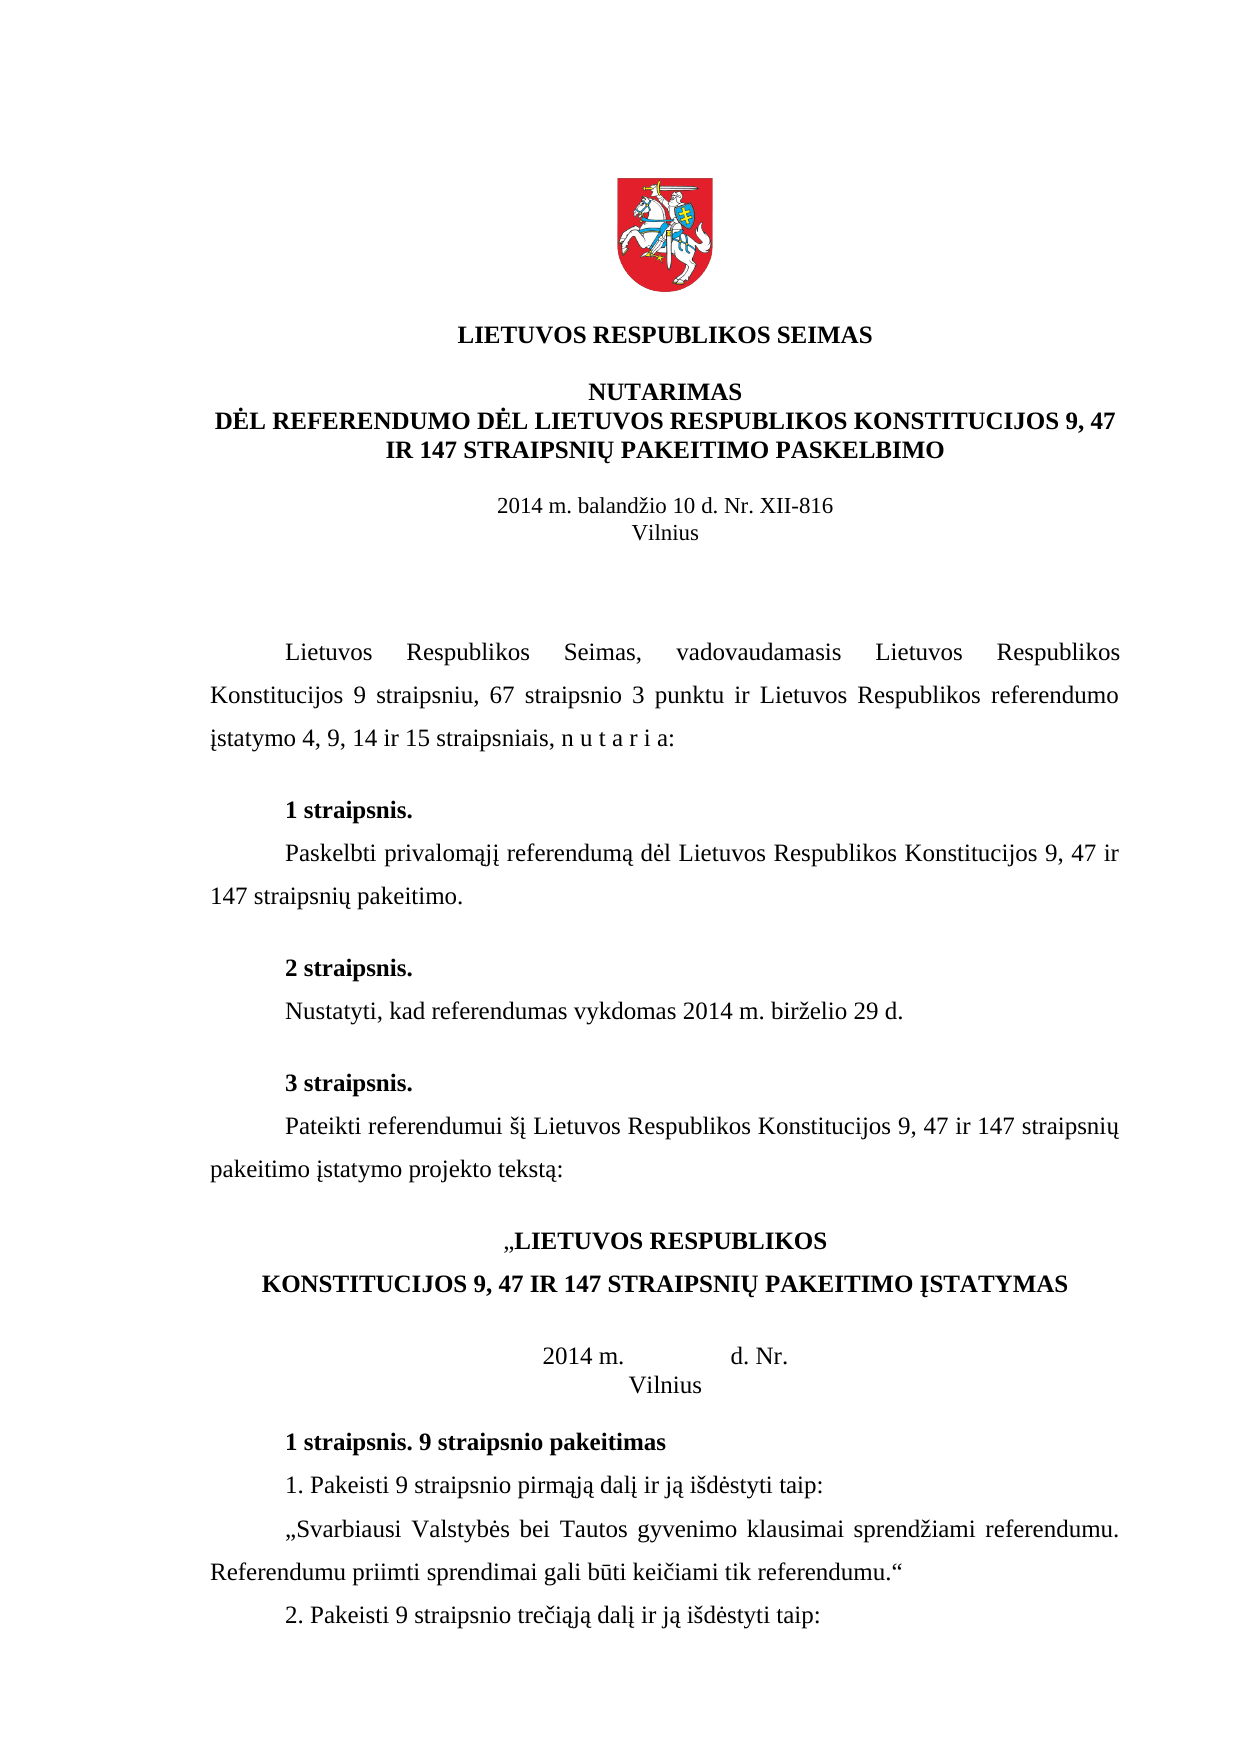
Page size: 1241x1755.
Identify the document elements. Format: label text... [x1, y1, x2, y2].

text 1. Pakeisti 9 straipsnio pirmąją dalį ir ją išdėstyti taip: [210, 1471, 1120, 1499]
text LIETUVOS RESPUBLIKOS SEIMAS [210, 320, 1120, 349]
text 2014 m. d. Nr. [210, 1341, 1120, 1370]
text Pateikti referendumui šį Lietuvos Respublikos Konstitucijos 9, 47 ir 147 straipsnių pakeitimo įstatymo projekto tekstą: [210, 1111, 1120, 1183]
text 1 straipsnis. 9 straipsnio pakeitimas [210, 1427, 1120, 1456]
text „LIETUVOS RESPUBLIKOS [210, 1226, 1120, 1255]
text KONSTITUCIJOS 9, 47 IR 147 STRAIPSNIŲ PAKEITIMO ĮSTATYMAS [210, 1269, 1120, 1298]
text NUTARIMAS [210, 377, 1120, 406]
text 2 straipsnis. [210, 953, 1120, 982]
text „Svarbiausi Valstybės bei Tautos gyvenimo klausimai sprendžiami referendumu. Referendumu priimti sprendimai gali būti keičiami tik referendumu.“ [210, 1514, 1120, 1586]
text 3 straipsnis. [210, 1068, 1120, 1097]
text Lietuvos Respublikos Seimas, vadovaudamasis Lietuvos Respublikos Konstitucijos 9 straipsniu, 67 straipsnio 3 punktu ir Lietuvos Respublikos referendumo įstatymo 4, 9, 14 ir 15 straipsniais, n u t a r i a: [210, 637, 1120, 752]
text Paskelbti privalomąjį referendumą dėl Lietuvos Respublikos Konstitucijos 9, 47 ir 147 straipsnių pakeitimo. [210, 838, 1120, 910]
text Vilnius [210, 1370, 1120, 1399]
text 2. Pakeisti 9 straipsnio trečiąją dalį ir ją išdėstyti taip: [210, 1600, 1120, 1629]
text Nustatyti, kad referendumas vykdomas 2014 m. birželio 29 d. [210, 996, 1120, 1025]
text DĖL REFERENDUMO DĖL LIETUVOS RESPUBLIKOS KONSTITUCIJOS 9, 47 IR 147 STRAIPSNIŲ PAKEITIMO PASKELBIMO [210, 406, 1120, 464]
text Vilnius [210, 519, 1120, 545]
text 2014 m. balandžio 10 d. Nr. XII-816 [210, 492, 1120, 519]
text 1 straipsnis. [210, 795, 1120, 824]
